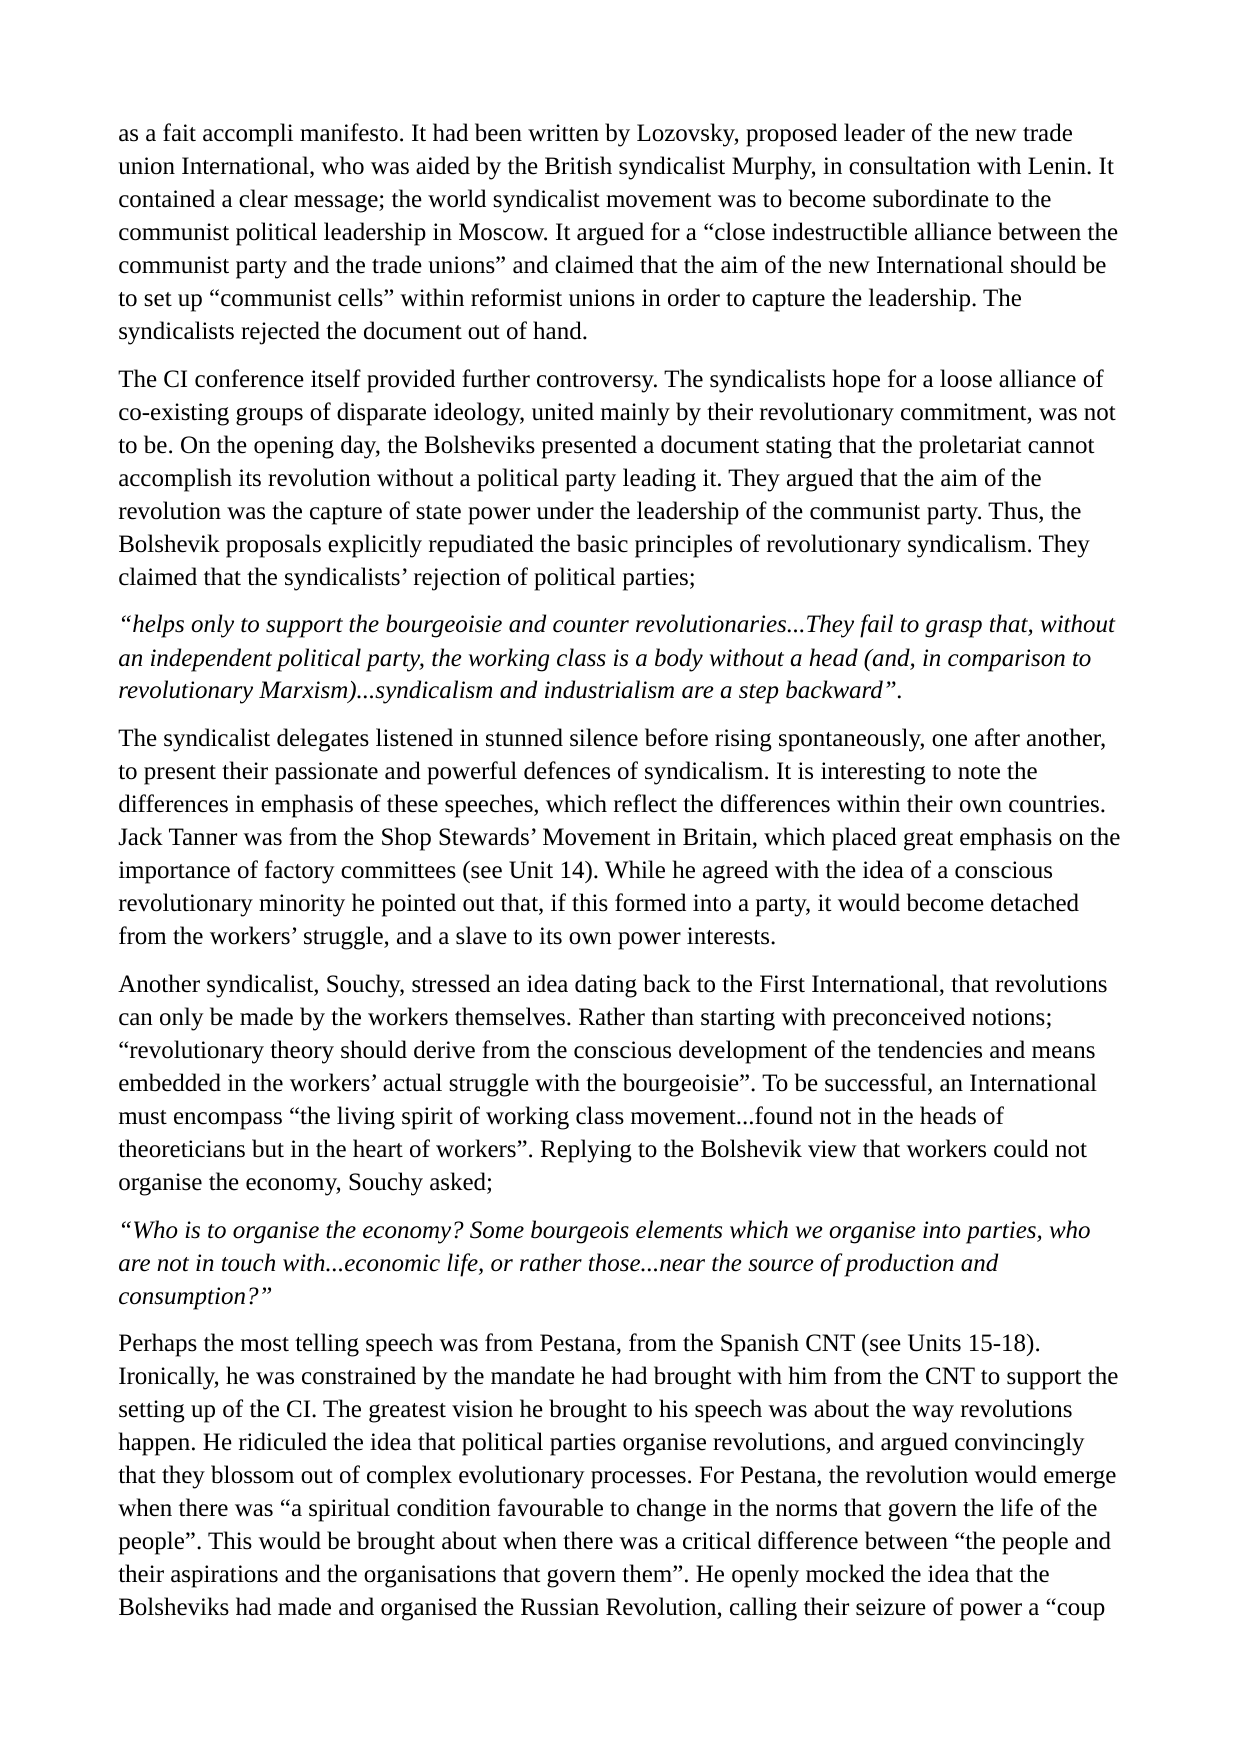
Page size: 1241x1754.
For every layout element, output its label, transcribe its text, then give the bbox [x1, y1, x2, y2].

text “Who is to organise the economy? Some bourgeois elements which we organise into parties, who are not in touch with...economic life, or rather those...near the source of production and consumption?” [118, 1215, 1122, 1309]
text “helps only to support the bourgeoisie and counter revolutionaries...They fail to grasp that, without an independent political party, the working class is a body without a head (and, in comparison to revolutionary Marxism)...syndicalism and industrialism are a step backward”. [118, 609, 1122, 704]
text as a fait accompli manifesto. It had been written by Lozovsky, proposed leader of the new trade union International, who was aided by the British syndicalist Murphy, in consultation with Lenin. It contained a clear message; the world syndicalist movement was to become subordinate to the communist political leadership in Moscow. It argued for a “close indestructible alliance between the communist party and the trade unions” and claimed that the aim of the new International should be to set up “communist cells” within reformist unions in order to capture the leadership. The syndicalists rejected the document out of hand. [118, 118, 1122, 345]
text The CI conference itself provided further controversy. The syndicalists hope for a loose alliance of co-existing groups of disparate ideology, united mainly by their revolutionary commitment, was not to be. On the opening day, the Bolsheviks presented a document stating that the proletariat cannot accomplish its revolution without a political party leading it. They argued that the aim of the revolution was the capture of state power under the leadership of the communist party. Thus, the Bolshevik proposals explicitly repudiated the basic principles of revolutionary syndicalism. They claimed that the syndicalists’ rejection of political parties; [118, 364, 1122, 591]
text Perhaps the most telling speech was from Pestana, from the Spanish CNT (see Units 15-18). Ironically, he was constrained by the mandate he had brought with him from the CNT to support the setting up of the CI. The greatest vision he brought to his speech was about the way revolutions happen. He ridiculed the idea that political parties organise revolutions, and argued convincingly that they blossom out of complex evolutionary processes. For Pestana, the revolution would emerge when there was “a spiritual condition favourable to change in the norms that govern the life of the people”. This would be brought about when there was a critical difference between “the people and their aspirations and the organisations that govern them”. He openly mocked the idea that the Bolsheviks had made and organised the Russian Revolution, calling their seizure of power a “coup [118, 1328, 1122, 1621]
text Another syndicalist, Souchy, stressed an idea dating back to the First International, that revolutions can only be made by the workers themselves. Rather than starting with preconceived notions; “revolutionary theory should derive from the conscious development of the tendencies and means embedded in the workers’ actual struggle with the bourgeoisie”. To be successful, an International must encompass “the living spirit of working class movement...found not in the heads of theoreticians but in the heart of workers”. Replying to the Bolshevik view that workers could not organise the economy, Souchy asked; [118, 969, 1122, 1196]
text The syndicalist delegates listened in stunned silence before rising spontaneously, one after another, to present their passionate and powerful defences of syndicalism. It is interesting to note the differences in emphasis of these speeches, which reflect the differences within their own countries. Jack Tanner was from the Shop Stewards’ Movement in Britain, which placed great emphasis on the importance of factory committees (see Unit 14). While he agreed with the idea of a conscious revolutionary minority he pointed out that, if this formed into a party, it would become detached from the workers’ struggle, and a slave to its own power interests. [118, 723, 1122, 950]
